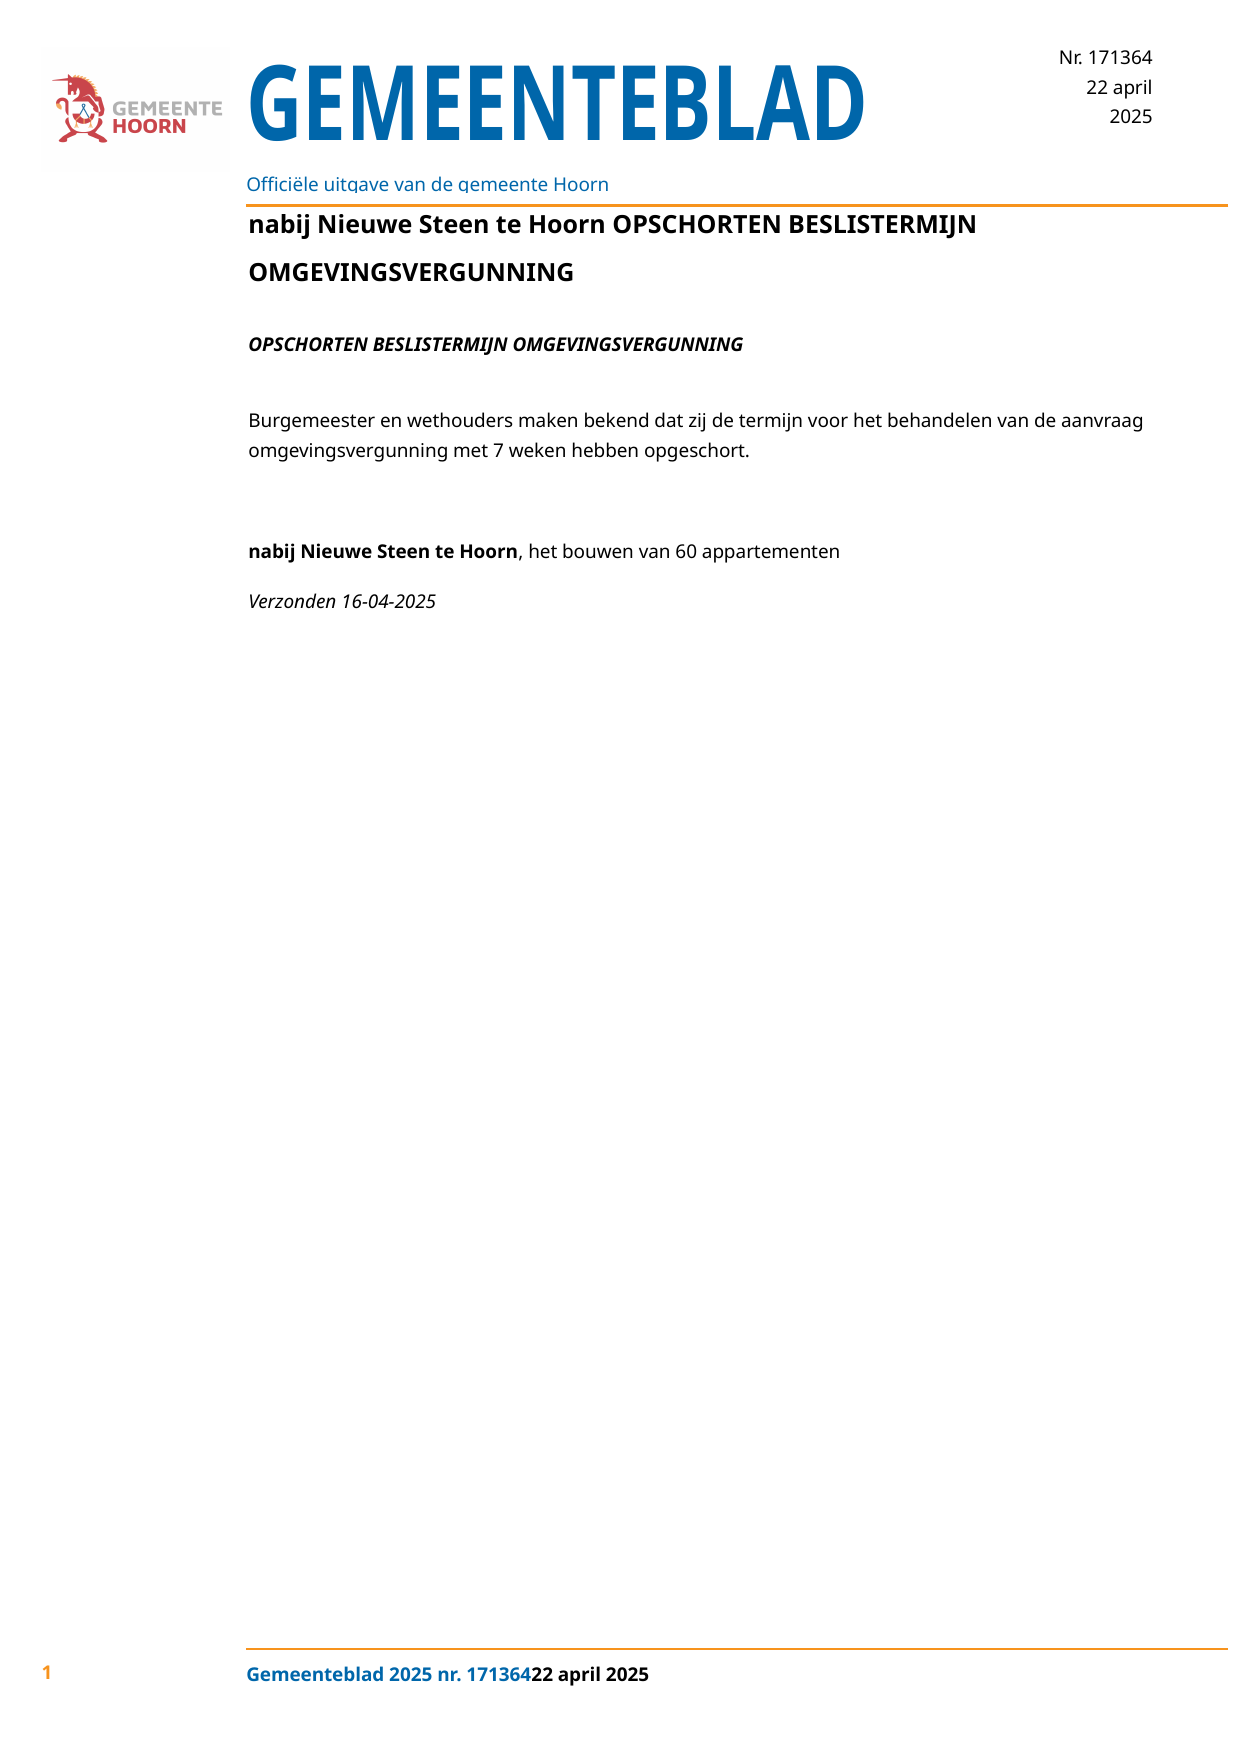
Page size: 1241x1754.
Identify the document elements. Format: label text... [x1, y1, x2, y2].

picture [41, 47, 231, 172]
text nabij Nieuwe Steen te Hoorn, het bouwen van 60 appartementen [248, 538, 1152, 564]
text Verzonden 16-04-2025 [248, 588, 1152, 614]
text OPSCHORTEN BESLISTERMIJN OMGEVINGSVERGUNNING [248, 331, 1152, 357]
text Burgemeester en wethouders maken bekend dat zij de termijn voor het behandelen van de aanvraag omgevingsvergunning met 7 weken hebben opgeschort. [248, 408, 1152, 463]
text nabij Nieuwe Steen te Hoorn OPSCHORTEN BESLISTERMIJN OMGEVINGSVERGUNNING [248, 207, 1152, 288]
